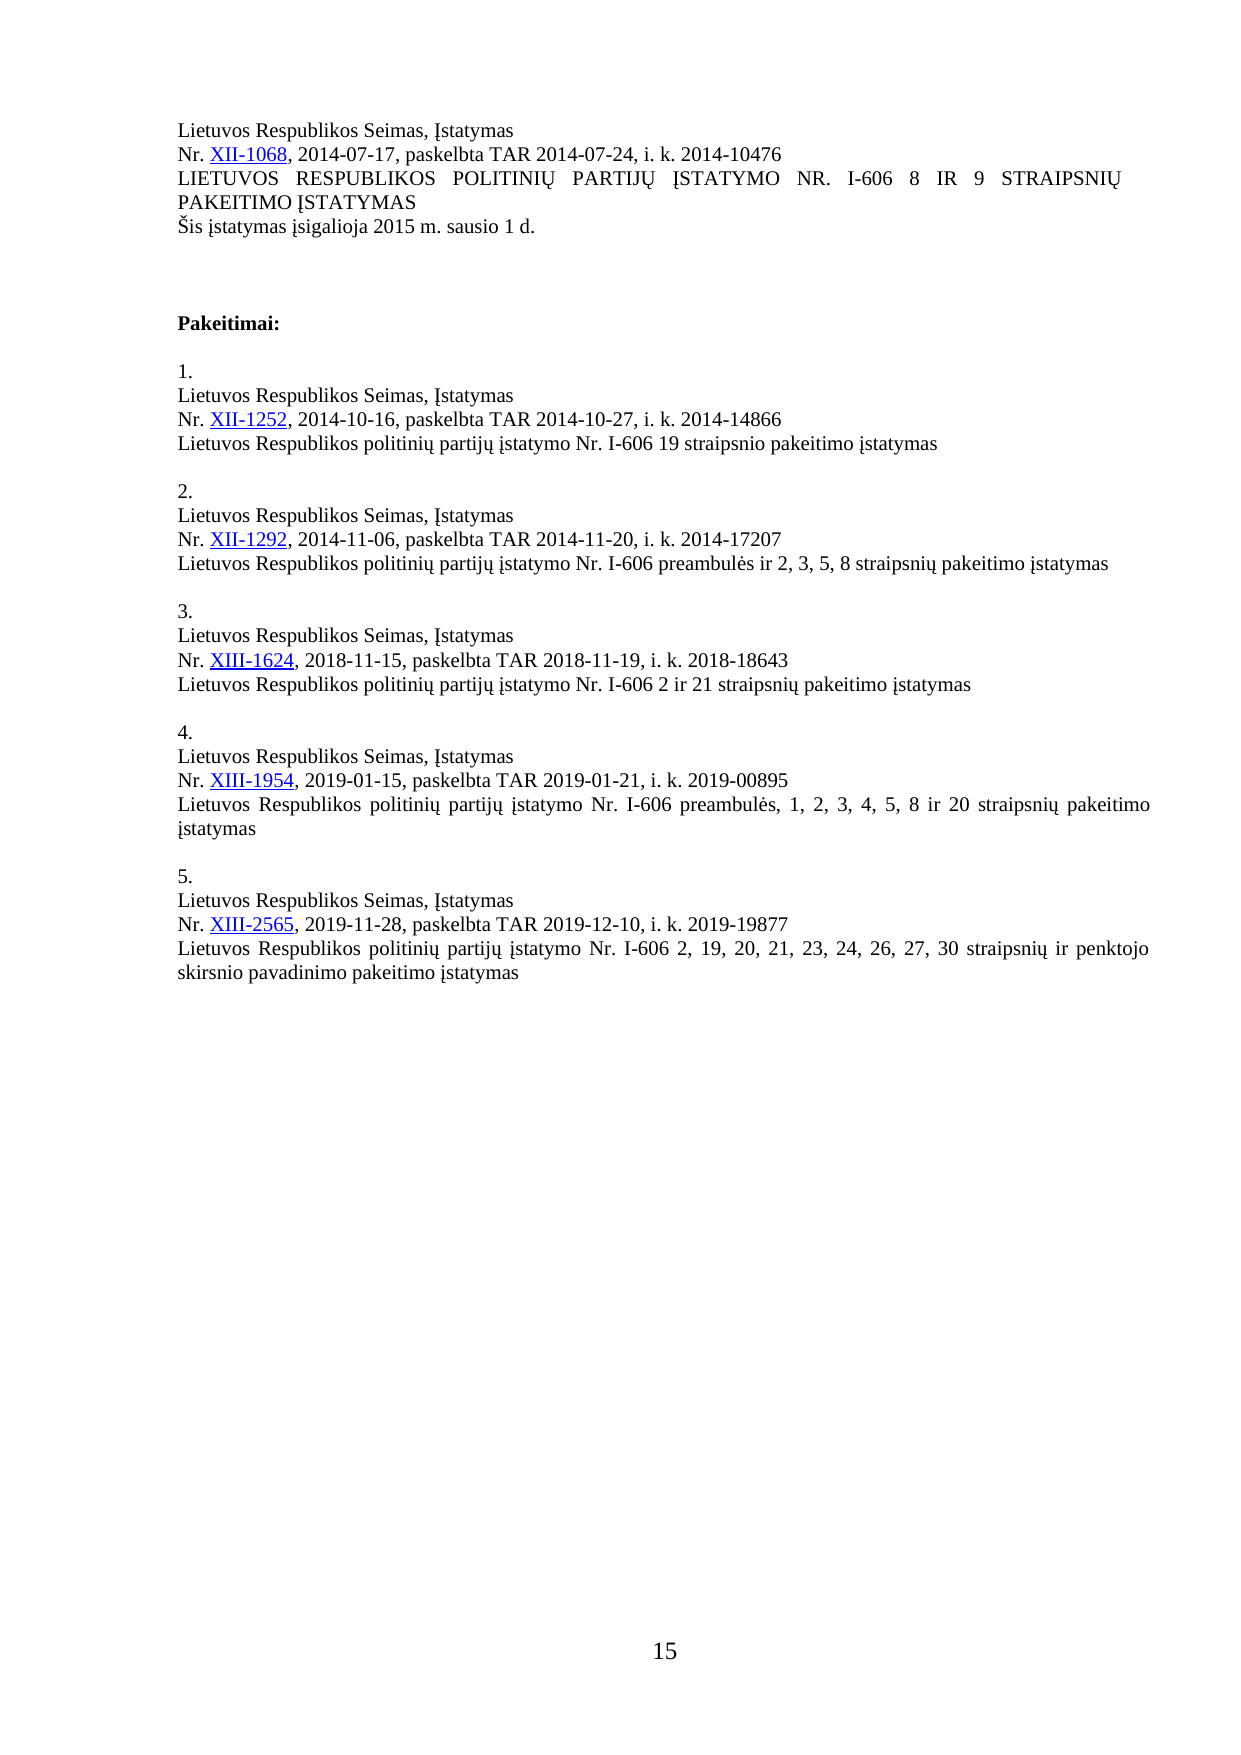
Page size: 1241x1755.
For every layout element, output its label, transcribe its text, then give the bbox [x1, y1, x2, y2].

text Lietuvos Respublikos Seimas, Įstatymas [177, 118, 1122, 142]
text Nr. XII-1068, 2014-07-17, paskelbta TAR 2014-07-24, i. k. 2014-10476 [177, 142, 1122, 166]
text Lietuvos Respublikos politinių partijų įstatymo Nr. I-606 2 ir 21 straipsnių pakeitimo įstatymas [177, 672, 1152, 696]
text LIETUVOS RESPUBLIKOS POLITINIŲ PARTIJŲ ĮSTATYMO NR. I-606 8 IR 9 STRAIPSNIŲ PAKEITIMO ĮSTATYMAS [177, 166, 1122, 214]
text Lietuvos Respublikos politinių partijų įstatymo Nr. I-606 preambulės, 1, 2, 3, 4, 5, 8 ir 20 straipsnių pakeitimo įstatymas [177, 792, 1152, 840]
text Lietuvos Respublikos politinių partijų įstatymo Nr. I-606 19 straipsnio pakeitimo įstatymas [177, 431, 1152, 455]
text Lietuvos Respublikos Seimas, Įstatymas [177, 503, 1152, 527]
text Nr. XIII-2565, 2019-11-28, paskelbta TAR 2019-12-10, i. k. 2019-19877 [177, 912, 1152, 936]
text Nr. XIII-1954, 2019-01-15, paskelbta TAR 2019-01-21, i. k. 2019-00895 [177, 768, 1152, 792]
text Lietuvos Respublikos Seimas, Įstatymas [177, 383, 1152, 407]
text Šis įstatymas įsigalioja 2015 m. sausio 1 d. [177, 214, 1122, 238]
text 5. [177, 864, 1152, 888]
text Lietuvos Respublikos politinių partijų įstatymo Nr. I-606 preambulės ir 2, 3, 5, 8 straipsnių pakeitimo įstatymas [177, 551, 1152, 575]
text Nr. XII-1292, 2014-11-06, paskelbta TAR 2014-11-20, i. k. 2014-17207 [177, 527, 1152, 551]
text Lietuvos Respublikos Seimas, Įstatymas [177, 623, 1152, 647]
text Pakeitimai: [177, 311, 1152, 335]
text 3. [177, 599, 1152, 623]
text Lietuvos Respublikos politinių partijų įstatymo Nr. I-606 2, 19, 20, 21, 23, 24, 26, 27, 30 straipsnių ir penktojo skirsnio pavadinimo pakeitimo įstatymas [177, 936, 1152, 984]
text Lietuvos Respublikos Seimas, Įstatymas [177, 744, 1152, 768]
text Nr. XII-1252, 2014-10-16, paskelbta TAR 2014-10-27, i. k. 2014-14866 [177, 407, 1152, 431]
text 4. [177, 720, 1152, 744]
text 2. [177, 479, 1152, 503]
text Nr. XIII-1624, 2018-11-15, paskelbta TAR 2018-11-19, i. k. 2018-18643 [177, 647, 1152, 672]
text Lietuvos Respublikos Seimas, Įstatymas [177, 888, 1152, 912]
text 1. [177, 359, 1152, 383]
